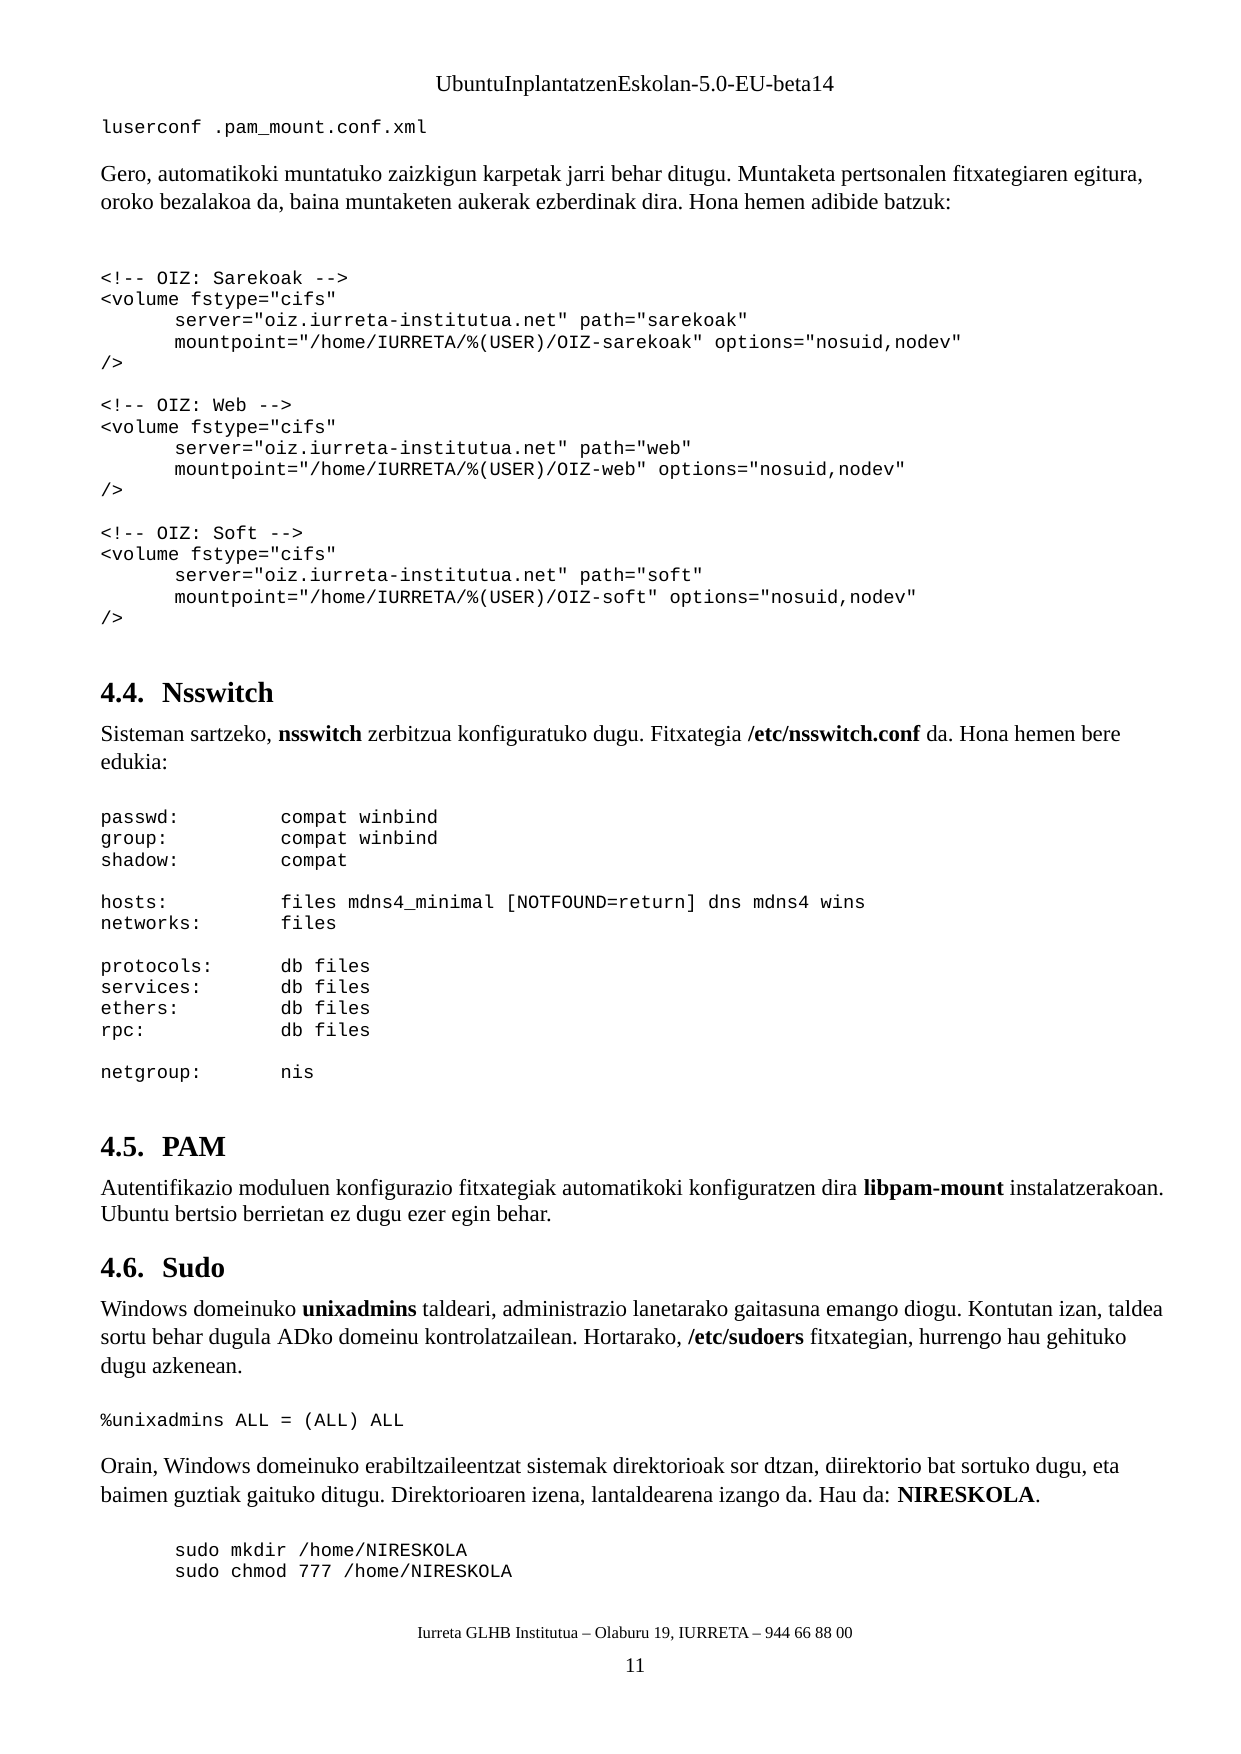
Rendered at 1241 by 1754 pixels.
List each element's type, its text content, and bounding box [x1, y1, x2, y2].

text Autentifikazio moduluen konfigurazio fitxategiak automatikoki konfiguratzen dira libpam-mount instalatzerakoan. Ubuntu bertsio berrietan ez dugu ezer egin behar. [100, 1175, 1169, 1226]
text Sisteman sartzeko, nsswitch zerbitzua konfiguratuko dugu. Fitxategia /etc/nsswitch.conf da. Hona hemen bere edukia: [100, 721, 1169, 775]
text <!-- OIZ: Sarekoak --> [100, 269, 1169, 290]
text services: db files [100, 978, 1169, 999]
subtitle Sudo [100, 1251, 1169, 1283]
text Orain, Windows domeinuko erabiltzaileentzat sistemak direktorioak sor dtzan, diirektorio bat sortuko dugu, eta baimen guztiak gaituko ditugu. Direktorioaren izena, lantaldearena izango da. Hau da: NIRESKOLA. [100, 1453, 1169, 1507]
text passwd: compat winbind [100, 808, 1169, 829]
text mountpoint="/home/IURRETA/%(USER)/OIZ-soft" options="nosuid,nodev" [100, 587, 1169, 609]
text sudo chmod 777 /home/NIRESKOLA [100, 1562, 1169, 1583]
text server="oiz.iurreta-institutua.net" path="sarekoak" [100, 311, 1169, 332]
text Windows domeinuko unixadmins taldeari, administrazio lanetarako gaitasuna emango diogu. Kontutan izan, taldea sortu behar dugula ADko domeinu kontrolatzailean. Hortarako, /etc/sudoers fitxategian, hurrengo hau gehituko dugu azkenean. [100, 1296, 1169, 1378]
text <volume fstype="cifs" [100, 290, 1169, 311]
subtitle PAM [100, 1130, 1169, 1163]
text server="oiz.iurreta-institutua.net" path="web" [100, 439, 1169, 460]
text mountpoint="/home/IURRETA/%(USER)/OIZ-sarekoak" options="nosuid,nodev" [100, 332, 1169, 354]
text <volume fstype="cifs" [100, 545, 1169, 566]
text protocols: db files [100, 957, 1169, 978]
text <!-- OIZ: Soft --> [100, 524, 1169, 545]
text rpc: db files [100, 1020, 1169, 1042]
text %unixadmins ALL = (ALL) ALL [100, 1411, 1169, 1432]
text netgroup: nis [100, 1063, 1169, 1084]
text ethers: db files [100, 999, 1169, 1020]
text networks: files [100, 914, 1169, 935]
text /> [100, 609, 1169, 630]
text shadow: compat [100, 850, 1169, 872]
subtitle Nsswitch [100, 676, 1169, 708]
text luserconf .pam_mount.conf.xml [100, 118, 1169, 139]
text mountpoint="/home/IURRETA/%(USER)/OIZ-web" options="nosuid,nodev" [100, 460, 1169, 481]
text /> [100, 481, 1169, 502]
text hosts: files mdns4_minimal [NOTFOUND=return] dns mdns4 wins [100, 893, 1169, 914]
text group: compat winbind [100, 829, 1169, 850]
text <volume fstype="cifs" [100, 417, 1169, 439]
text /> [100, 354, 1169, 375]
text Gero, automatikoki muntatuko zaizkigun karpetak jarri behar ditugu. Muntaketa pertsonalen fitxategiaren egitura, oroko bezalakoa da, baina muntaketen aukerak ezberdinak dira. Hona hemen adibide batzuk: [100, 161, 1169, 214]
text sudo mkdir /home/NIRESKOLA [100, 1540, 1169, 1562]
text server="oiz.iurreta-institutua.net" path="soft" [100, 566, 1169, 587]
text <!-- OIZ: Web --> [100, 396, 1169, 417]
